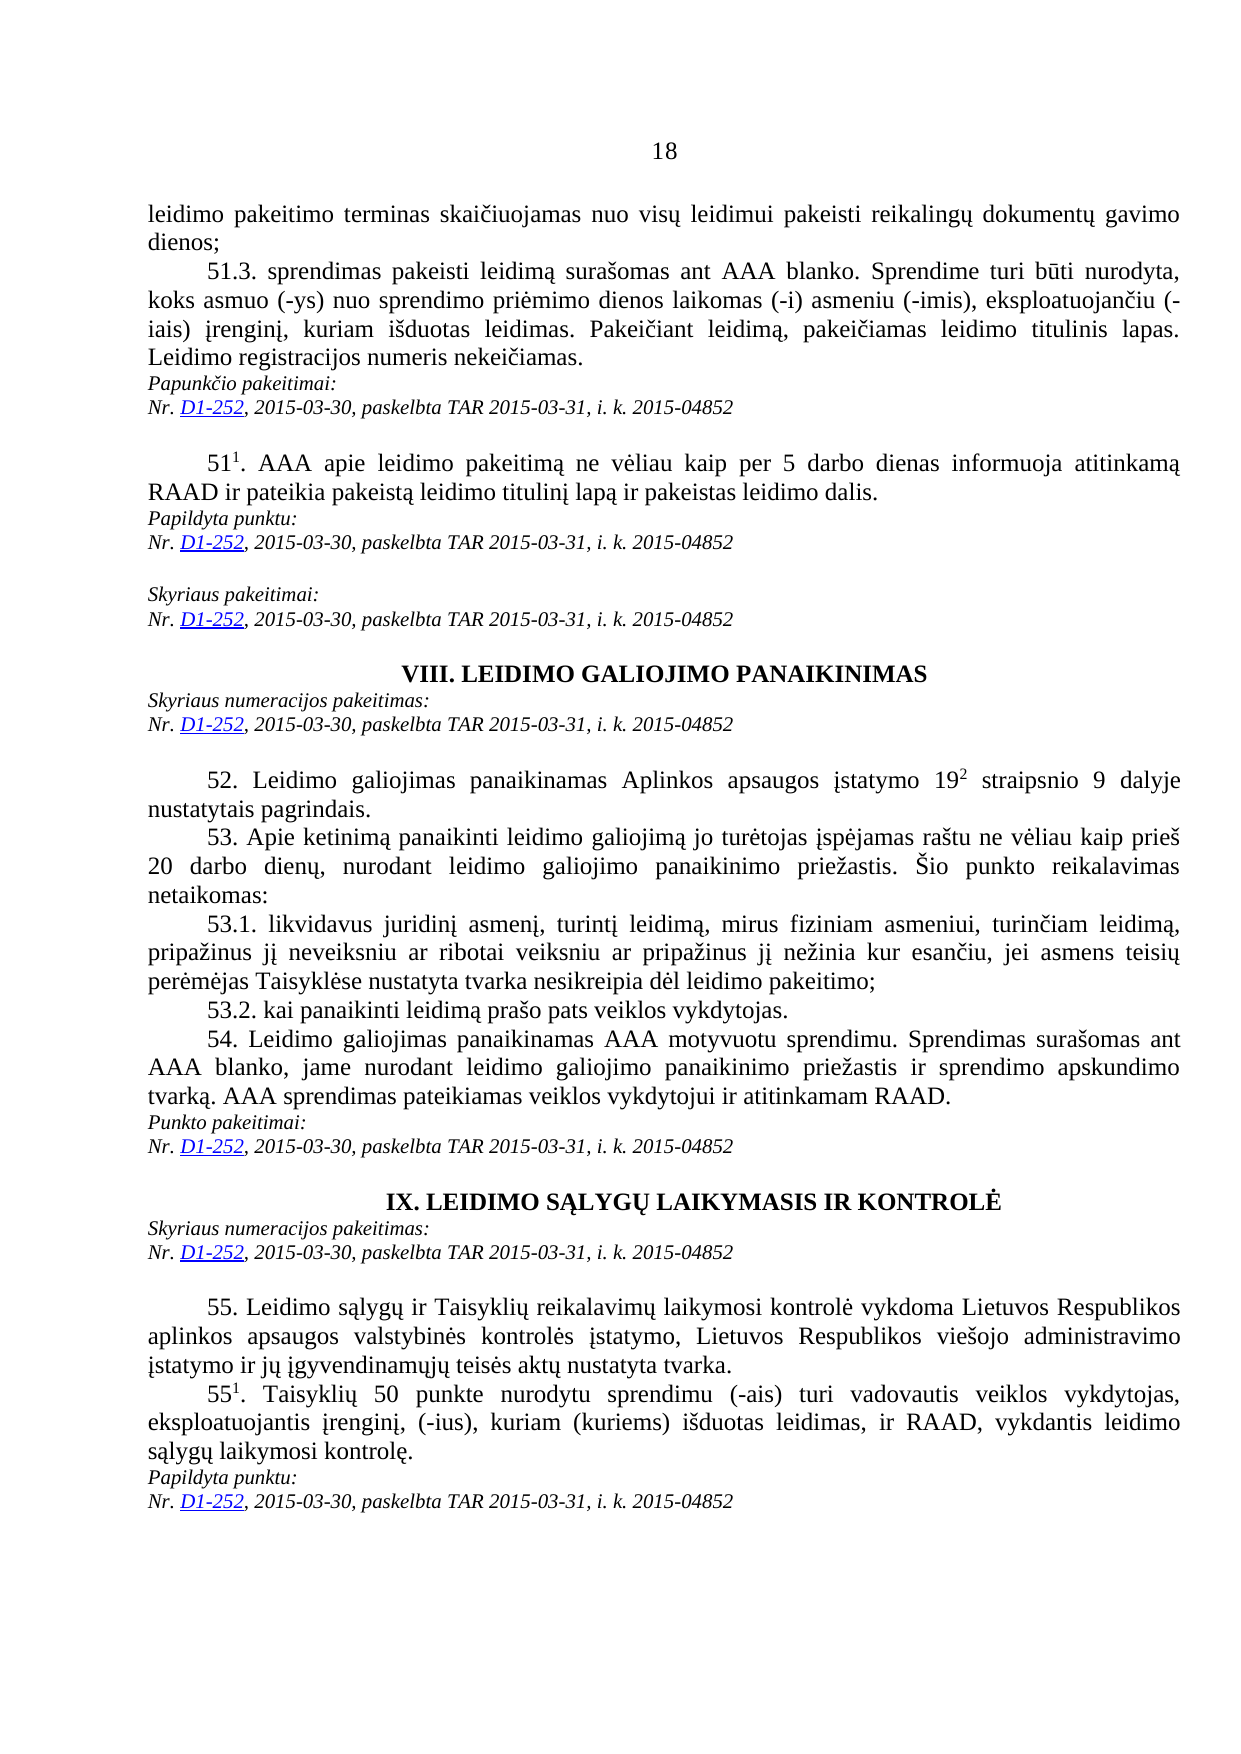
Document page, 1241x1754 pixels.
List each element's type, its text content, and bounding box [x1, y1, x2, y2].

text 54. Leidimo galiojimas panaikinamas AAA motyvuotu sprendimu. Sprendimas surašomas ant AAA blanko, jame nurodant leidimo galiojimo panaikinimo priežastis ir sprendimo apskundimo tvarką. AAA sprendimas pateikiamas veiklos vykdytojui ir atitinkamam RAAD. [148, 1024, 1181, 1110]
text Skyriaus numeracijos pakeitimas: [148, 688, 1181, 712]
text Skyriaus pakeitimai: [148, 582, 1181, 606]
text Nr. D1-252, 2015-03-30, paskelbta TAR 2015-03-31, i. k. 2015-04852 [148, 1489, 1181, 1513]
text 511. AAA apie leidimo pakeitimą ne vėliau kaip per 5 darbo dienas informuoja atitinkamą RAAD ir pateikia pakeistą leidimo titulinį lapą ir pakeistas leidimo dalis. [148, 448, 1181, 506]
text IX. LEIDIMO SĄLYGŲ LAIKYMASIS IR KONTROLĖ [148, 1187, 1181, 1216]
text 53.1. likvidavus juridinį asmenį, turintį leidimą, mirus fiziniam asmeniui, turinčiam leidimą, pripažinus jį neveiksniu ar ribotai veiksniu ar pripažinus jį nežinia kur esančiu, jei asmens teisių perėmėjas Taisyklėse nustatyta tvarka nesikreipia dėl leidimo pakeitimo; [148, 909, 1181, 995]
text 53.2. kai panaikinti leidimą prašo pats veiklos vykdytojas. [148, 995, 1181, 1024]
text Papildyta punktu: [148, 506, 1181, 529]
text VIII. LEIDIMO GALIOJIMO PANAIKINIMAS [148, 659, 1181, 688]
text 51.3. sprendimas pakeisti leidimą surašomas ant AAA blanko. Sprendime turi būti nurodyta, koks asmuo (-ys) nuo sprendimo priėmimo dienos laikomas (-i) asmeniu (-imis), eksploatuojančiu (-iais) įrenginį, kuriam išduotas leidimas. Pakeičiant leidimą, pakeičiamas leidimo titulinis lapas. Leidimo registracijos numeris nekeičiamas. [148, 256, 1181, 371]
text Skyriaus numeracijos pakeitimas: [148, 1216, 1181, 1239]
text Papildyta punktu: [148, 1465, 1181, 1489]
text 53. Apie ketinimą panaikinti leidimo galiojimą jo turėtojas įspėjamas raštu ne vėliau kaip prieš 20 darbo dienų, nurodant leidimo galiojimo panaikinimo priežastis. Šio punkto reikalavimas netaikomas: [148, 822, 1181, 909]
text Papunkčio pakeitimai: [148, 371, 1181, 395]
text 52. Leidimo galiojimas panaikinamas Aplinkos apsaugos įstatymo 192 straipsnio 9 dalyje nustatytais pagrindais. [148, 765, 1181, 822]
text 55. Leidimo sąlygų ir Taisyklių reikalavimų laikymosi kontrolė vykdoma Lietuvos Respublikos aplinkos apsaugos valstybinės kontrolės įstatymo, Lietuvos Respublikos viešojo administravimo įstatymo ir jų įgyvendinamųjų teisės aktų nustatyta tvarka. [148, 1292, 1181, 1379]
text Nr. D1-252, 2015-03-30, paskelbta TAR 2015-03-31, i. k. 2015-04852 [148, 1239, 1181, 1264]
text Nr. D1-252, 2015-03-30, paskelbta TAR 2015-03-31, i. k. 2015-04852 [148, 1134, 1181, 1158]
text Nr. D1-252, 2015-03-30, paskelbta TAR 2015-03-31, i. k. 2015-04852 [148, 395, 1181, 419]
text Nr. D1-252, 2015-03-30, paskelbta TAR 2015-03-31, i. k. 2015-04852 [148, 529, 1181, 554]
text Nr. D1-252, 2015-03-30, paskelbta TAR 2015-03-31, i. k. 2015-04852 [148, 606, 1181, 631]
text Punkto pakeitimai: [148, 1110, 1181, 1134]
text 551. Taisyklių 50 punkte nurodytu sprendimu (-ais) turi vadovautis veiklos vykdytojas, eksploatuojantis įrenginį, (-ius), kuriam (kuriems) išduotas leidimas, ir RAAD, vykdantis leidimo sąlygų laikymosi kontrolę. [148, 1379, 1181, 1465]
text leidimo pakeitimo terminas skaičiuojamas nuo visų leidimui pakeisti reikalingų dokumentų gavimo dienos; [148, 199, 1181, 256]
text Nr. D1-252, 2015-03-30, paskelbta TAR 2015-03-31, i. k. 2015-04852 [148, 712, 1181, 736]
